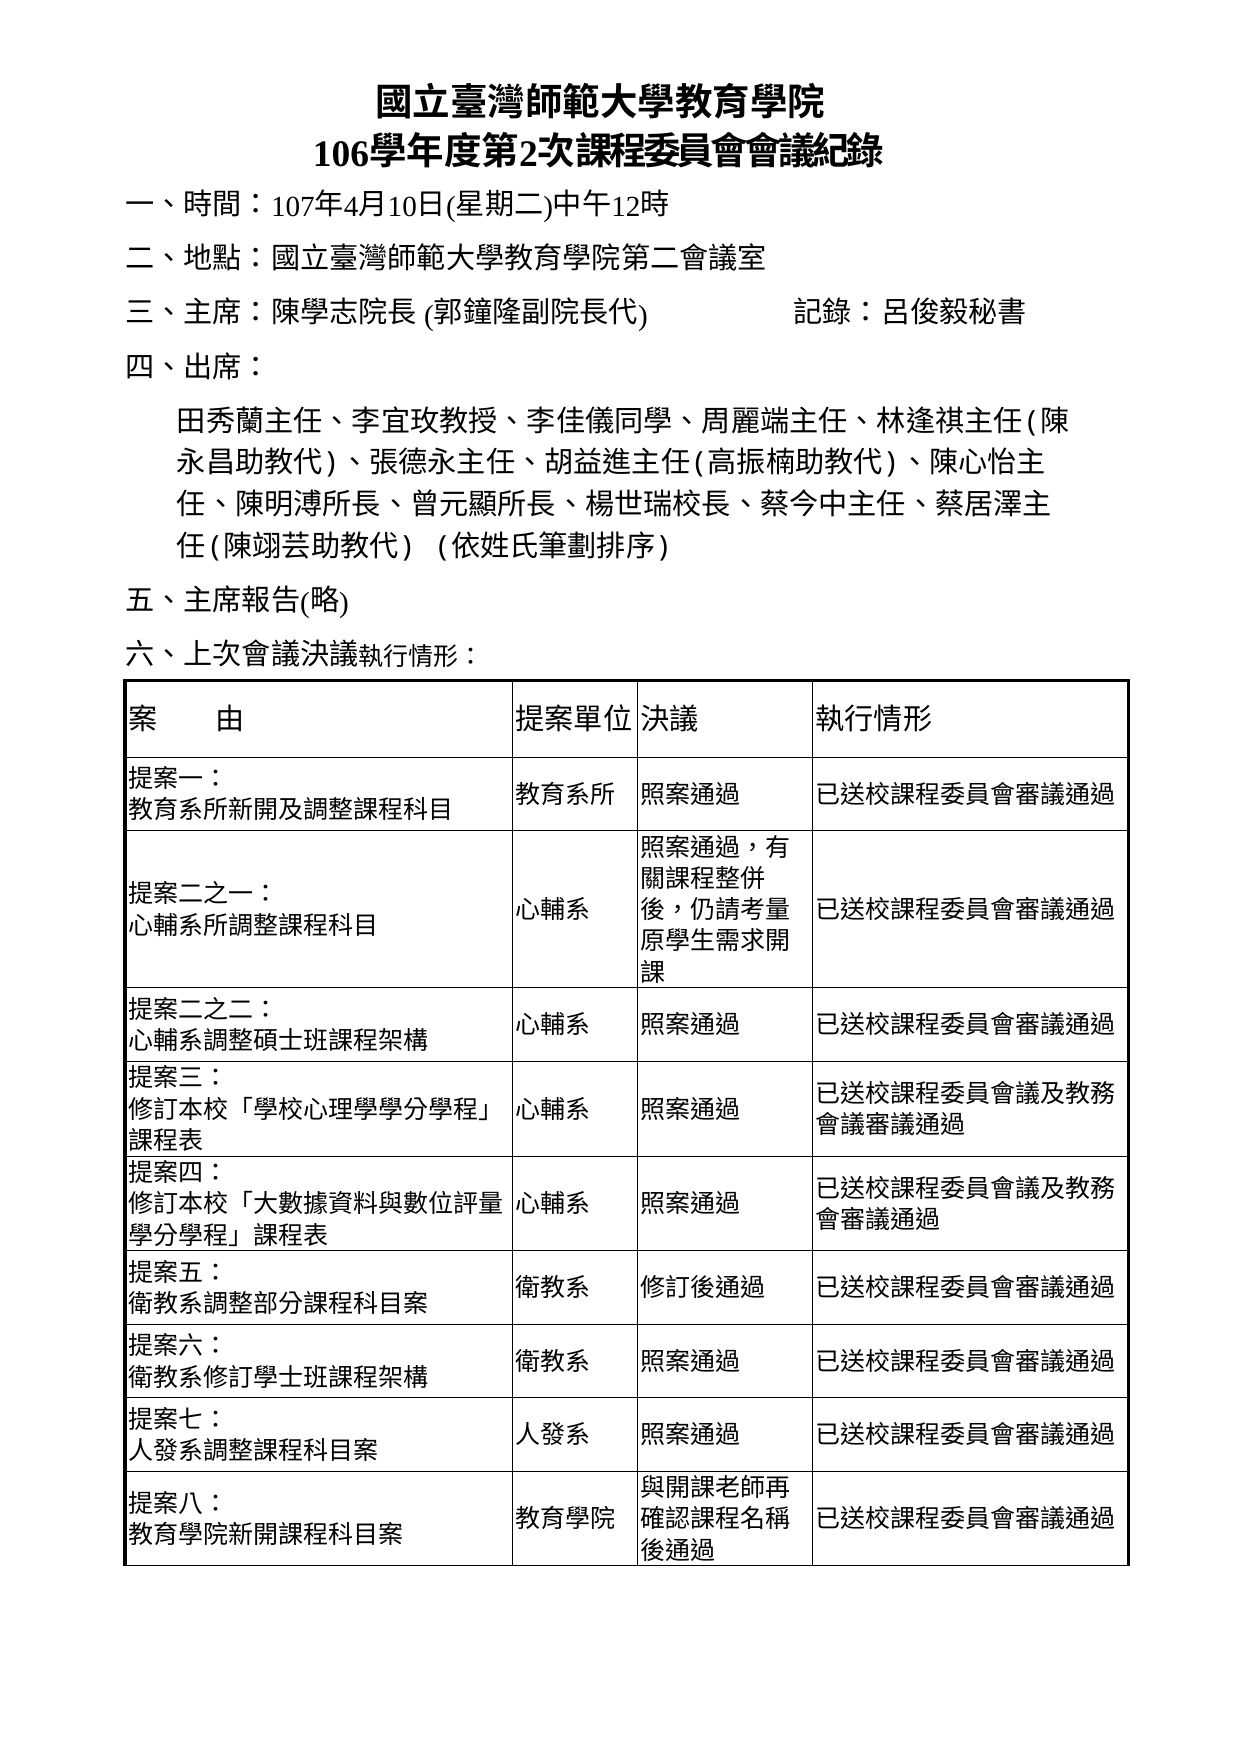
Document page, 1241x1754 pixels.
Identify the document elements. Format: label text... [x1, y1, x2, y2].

table_cell 心輔系 [513, 831, 637, 987]
list 主席：陳學志院長 (郭鐘隆副院長代) 記錄：呂俊毅秘書 [125, 289, 1075, 331]
table_cell 照案通過 [638, 1325, 812, 1397]
table_cell 提案一： 教育系所新開及調整課程科目 [127, 758, 512, 830]
table_cell 提案六： 衛教系修訂學士班課程架構 [127, 1325, 512, 1397]
table_cell 提案二之二： 心輔系調整碩士班課程架構 [127, 988, 512, 1061]
table_cell 已送校課程委員會審議通過 [813, 1251, 1127, 1324]
list 時間：107年4月10日(星期二)中午12時 [125, 181, 1075, 223]
table_cell 已送校課程委員會審議通過 [813, 988, 1127, 1061]
table_cell 與開課老師再確認課程名稱後通過 [638, 1472, 812, 1565]
text 田秀蘭主任、李宜玫教授、李佳儀同學、周麗端主任、林逢祺主任(陳永昌助教代)、張德永主任、胡益進主任(高振楠助教代)、陳心怡主任、陳明溥所長、曾元顯所長、楊世瑞校長、蔡今中主任、蔡居澤主任(陳翊芸助教代) (依姓氏筆劃排序) [177, 398, 1075, 564]
table_cell 心輔系 [513, 1062, 637, 1156]
table_cell 提案七： 人發系調整課程科目案 [127, 1398, 512, 1471]
table_cell 修訂後通過 [638, 1251, 812, 1324]
table_cell 照案通過 [638, 758, 812, 830]
table_cell 已送校課程委員會審議通過 [813, 1325, 1127, 1397]
table_cell 衛教系 [513, 1325, 637, 1397]
table_cell 照案通過 [638, 988, 812, 1061]
table_cell 已送校課程委員會審議通過 [813, 1398, 1127, 1471]
text 國立臺灣師範大學教育學院 [125, 75, 1075, 125]
table_cell 已送校課程委員會審議通過 [813, 1472, 1127, 1565]
table_cell 教育系所 [513, 758, 637, 830]
table_cell 人發系 [513, 1398, 637, 1471]
table_cell 心輔系 [513, 1157, 637, 1250]
table_cell 照案通過 [638, 1398, 812, 1471]
table_cell 已送校課程委員會議及教務會審議通過 [813, 1157, 1127, 1250]
table_cell 提案二之一： 心輔系所調整課程科目 [127, 831, 512, 987]
table_header 決議 [638, 682, 812, 757]
list 地點：國立臺灣師範大學教育學院第二會議室 [125, 235, 1075, 277]
table_header 執行情形 [813, 682, 1127, 757]
table_cell 已送校課程委員會議及教務會議審議通過 [813, 1062, 1127, 1156]
table_cell 照案通過 [638, 1157, 812, 1250]
table_header 案 由 [127, 682, 512, 757]
list 出席： [125, 344, 1075, 385]
text 106學年度第2次課程委員會會議紀錄 [125, 125, 1075, 175]
table_cell 衛教系 [513, 1251, 637, 1324]
list 主席報告(略) [125, 577, 1075, 619]
table_header 提案單位 [513, 682, 637, 757]
table_cell 已送校課程委員會審議通過 [813, 831, 1127, 987]
table_cell 提案三： 修訂本校「學校心理學學分學程」課程表 [127, 1062, 512, 1156]
table_cell 已送校課程委員會審議通過 [813, 758, 1127, 830]
table_cell 照案通過，有關課程整併後，仍請考量原學生需求開課 [638, 831, 812, 987]
list 上次會議決議執行情形： [125, 631, 1075, 673]
table_cell 教育學院 [513, 1472, 637, 1565]
table_cell 提案五： 衛教系調整部分課程科目案 [127, 1251, 512, 1324]
table_cell 照案通過 [638, 1062, 812, 1156]
table_cell 提案八： 教育學院新開課程科目案 [127, 1472, 512, 1565]
table_cell 提案四： 修訂本校「大數據資料與數位評量學分學程」課程表 [127, 1157, 512, 1250]
table_cell 心輔系 [513, 988, 637, 1061]
